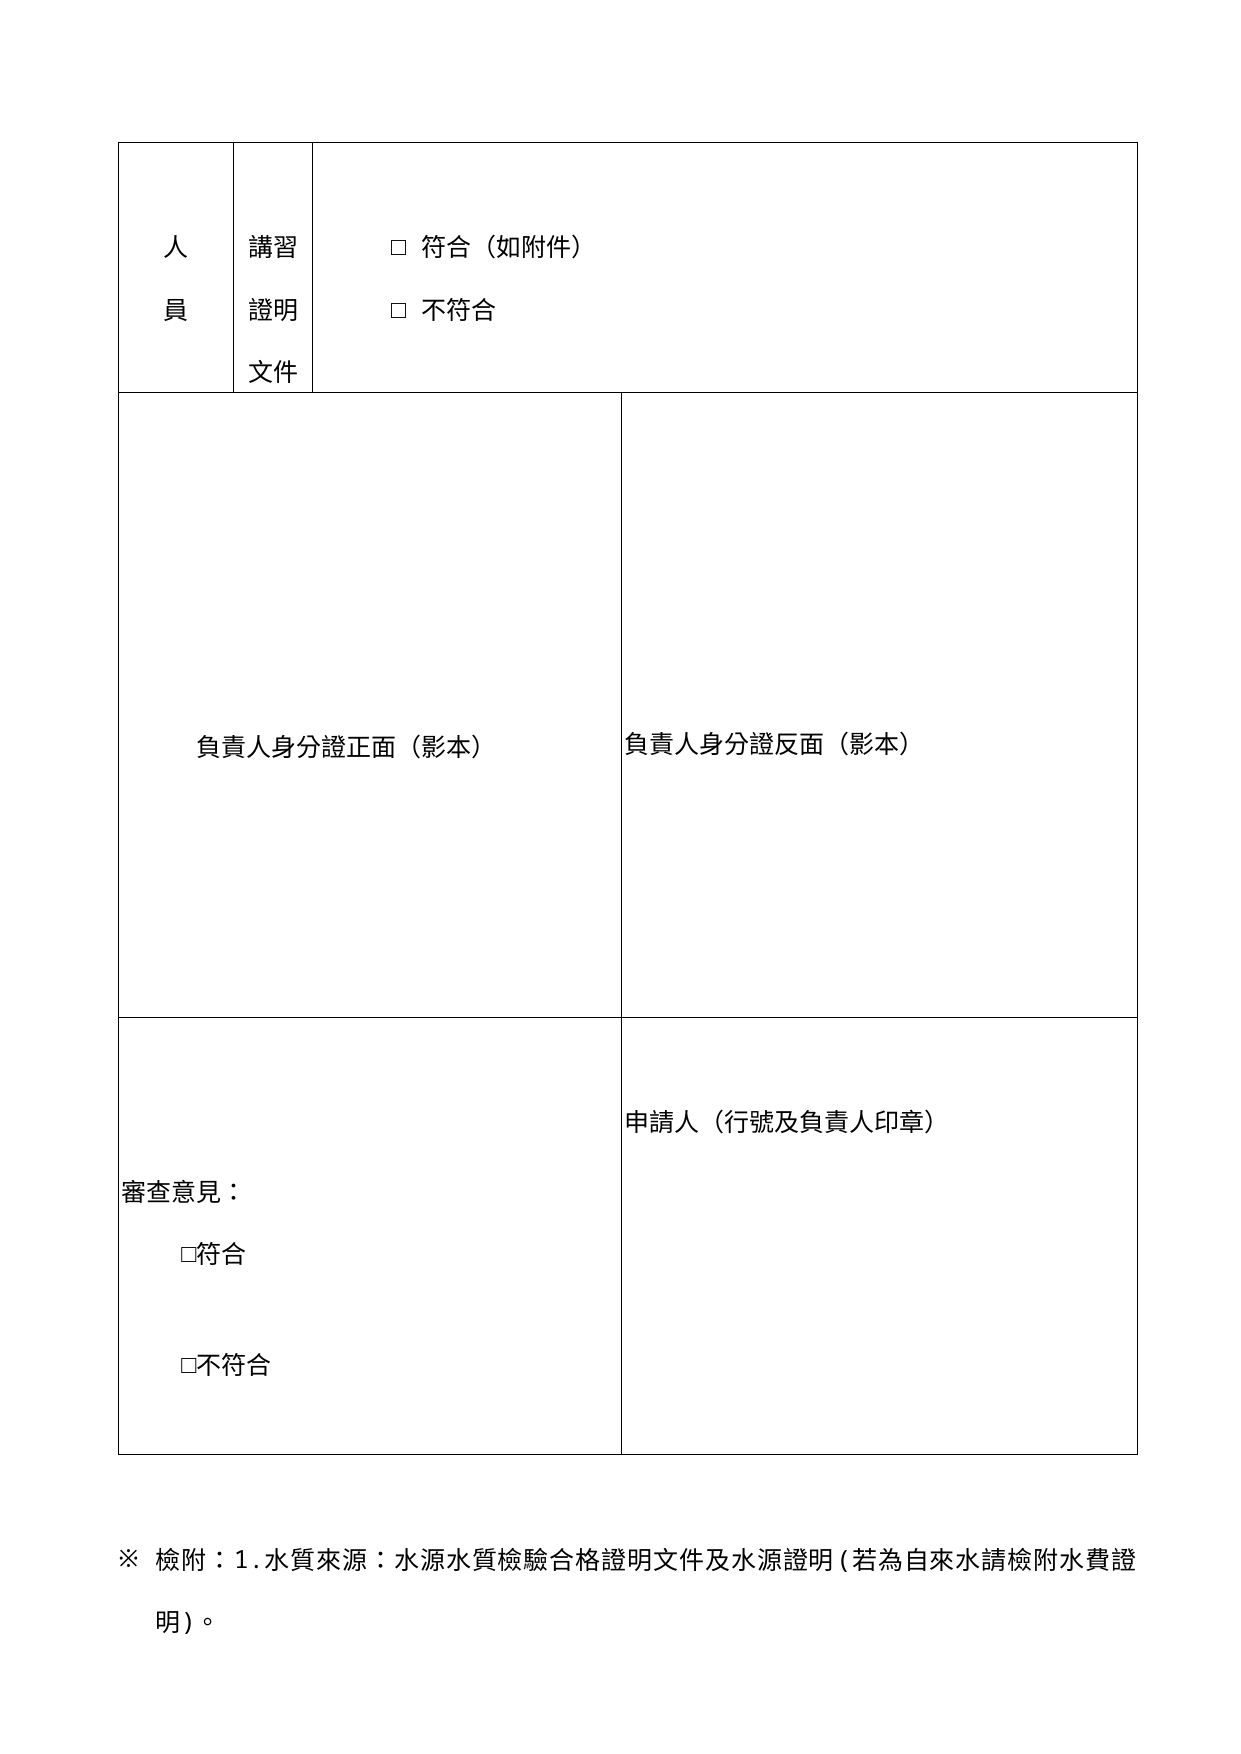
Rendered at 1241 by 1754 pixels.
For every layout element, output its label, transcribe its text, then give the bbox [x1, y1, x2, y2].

table_cell 申請人（行號及負責人印章） [622, 1018, 1137, 1454]
table_cell □ 符合（如附件） □ 不符合 [313, 143, 1137, 392]
list 檢附：1.水質來源：水源水質檢驗合格證明文件及水源證明(若為自來水請檢附水費證明)。 [118, 1517, 1137, 1642]
table_cell 人 員 [119, 143, 233, 392]
table_cell 負責人身分證正面（影本） [119, 393, 621, 1017]
table_cell 負責人身分證反面（影本） [622, 393, 1137, 1017]
table_cell 審查意見： □符合 □不符合 [119, 1018, 621, 1454]
table_cell 講習證明文件 [234, 143, 312, 392]
